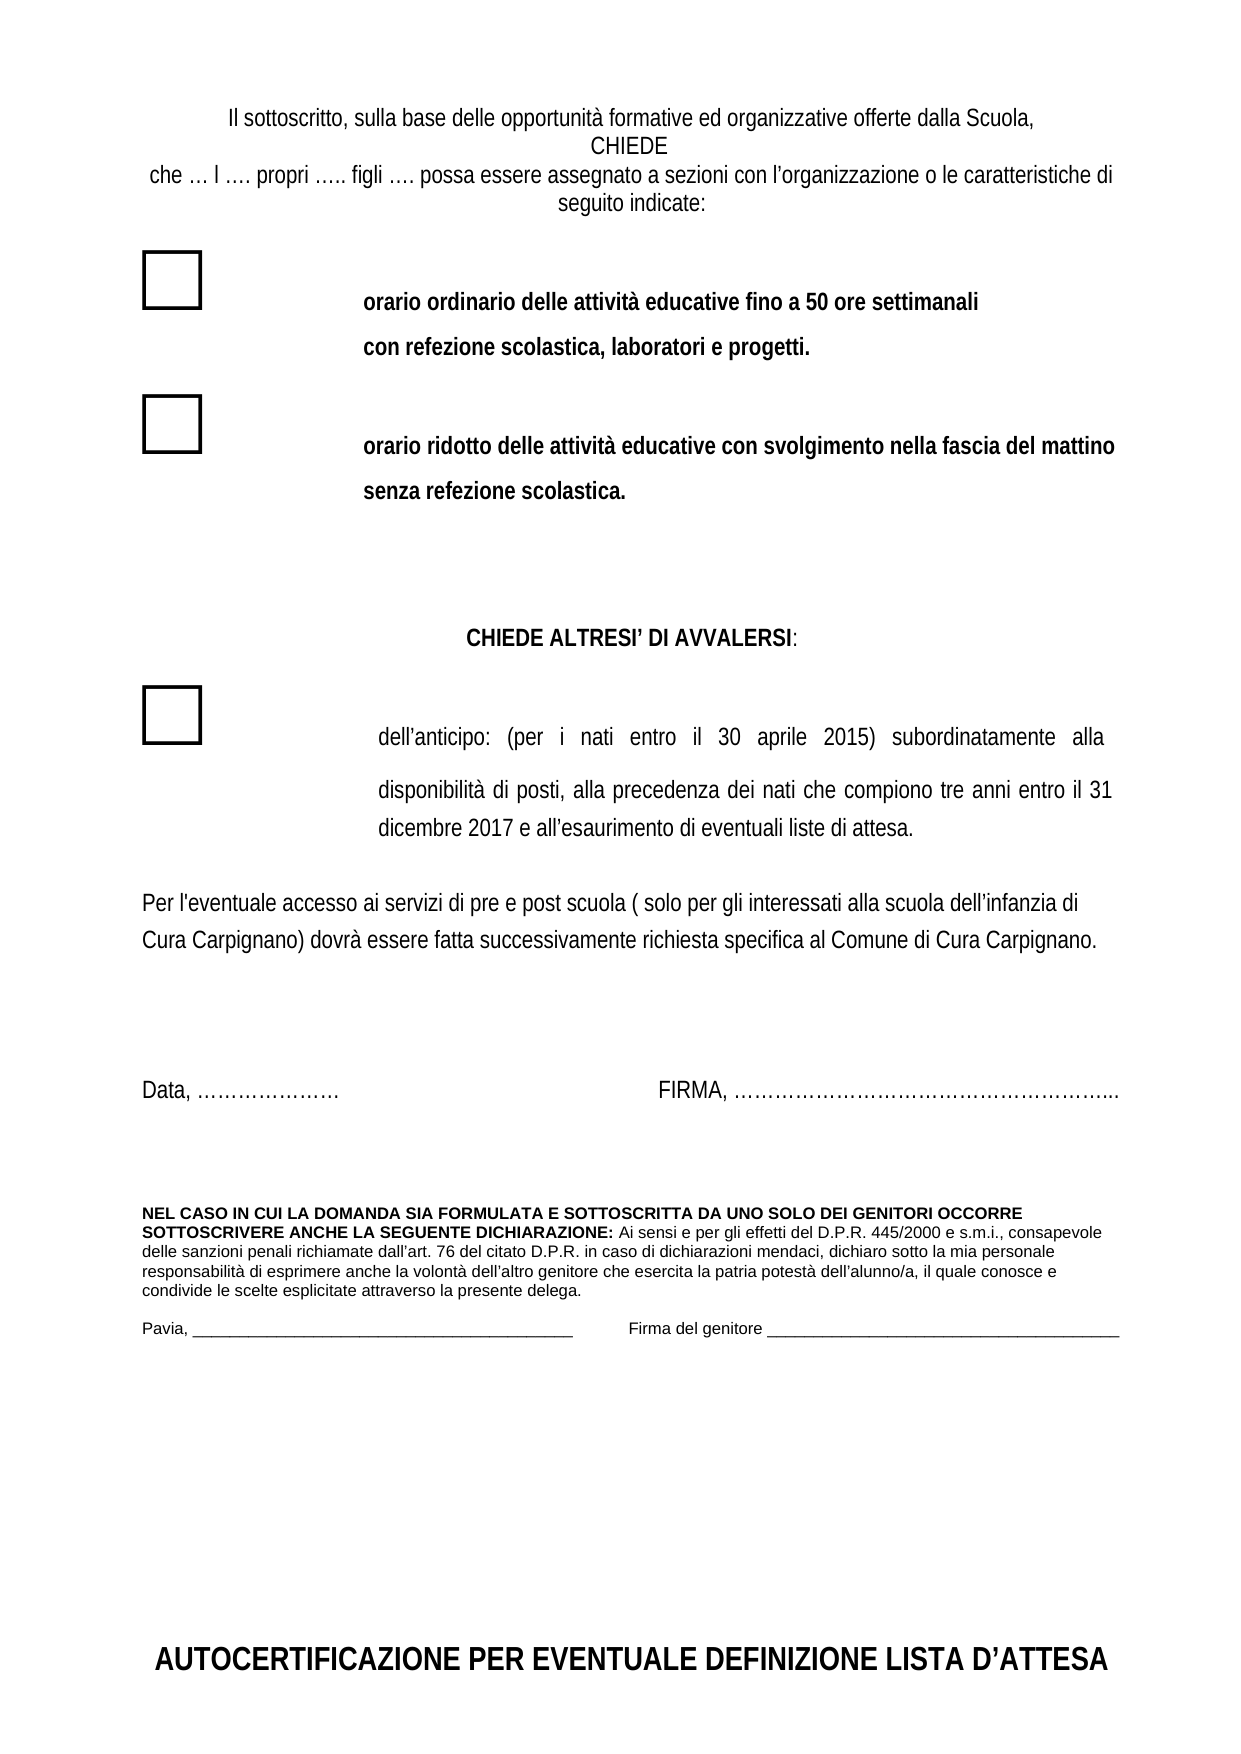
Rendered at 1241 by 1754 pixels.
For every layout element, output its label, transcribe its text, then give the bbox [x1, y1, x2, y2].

text Per l'eventuale accesso ai servizi di pre e post scuola ( solo per gli interessati alla scuola dell’infanzia di Cura Carpignano) dovrà essere fatta successivamente richiesta specifica al Comune di Cura Carpignano. [142, 879, 1122, 954]
text con refezione scolastica, laboratori e progetti. [142, 332, 1122, 361]
text NEL CASO IN CUI LA DOMANDA SIA FORMULATA E SOTTOSCRITTA DA UNO SOLO DEI GENITORI OCCORRE SOTTOSCRIVERE ANCHE LA SEGUENTE DICHIARAZIONE: Ai sensi e per gli effetti del D.P.R. 445/2000 e s.m.i., consapevole delle sanzioni penali richiamate dall’art. 76 del citato D.P.R. in caso di dichiarazioni mendaci, dichiaro sotto la mia personale responsabilità di esprimere anche la volontà dell’altro genitore che esercita la patria potestà dell’alunno/a, il quale conosce e condivide le scelte esplicitate attraverso la presente delega. [142, 1204, 1122, 1300]
text CHIEDE ALTRESI’ DI AVVALERSI: [142, 614, 1122, 651]
text □ orario ridotto delle attività educative con svolgimento nella fascia del mattino [142, 361, 1122, 476]
text CHIEDE [142, 131, 1122, 160]
text Il sottoscritto, sulla base delle opportunità formative ed organizzative offerte dalla Scuola, [142, 102, 1122, 131]
text che … l …. propri ….. figli …. possa essere assegnato a sezioni con l’organizzazione o le caratteristiche di seguito indicate: [142, 160, 1122, 217]
text senza refezione scolastica. [142, 476, 1122, 504]
text □ orario ordinario delle attività educative fino a 50 ore settimanali [142, 217, 1122, 332]
text □ dell’anticipo: (per i nati entro il 30 aprile 2015) subordinatamente alla disponibilità di posti, alla precedenza dei nati che compiono tre anni entro il 31 dicembre 2017 e all’esaurimento di eventuali liste di attesa. [142, 651, 1122, 841]
text AUTOCERTIFICAZIONE PER EVENTUALE DEFINIZIONE LISTA D’ATTESA [142, 1639, 1122, 1677]
text Pavia, _________________________________________ Firma del genitore ______________________________________ [142, 1319, 1122, 1338]
text Data, ………………… FIRMA, ………………………………………………... [142, 1066, 1122, 1104]
